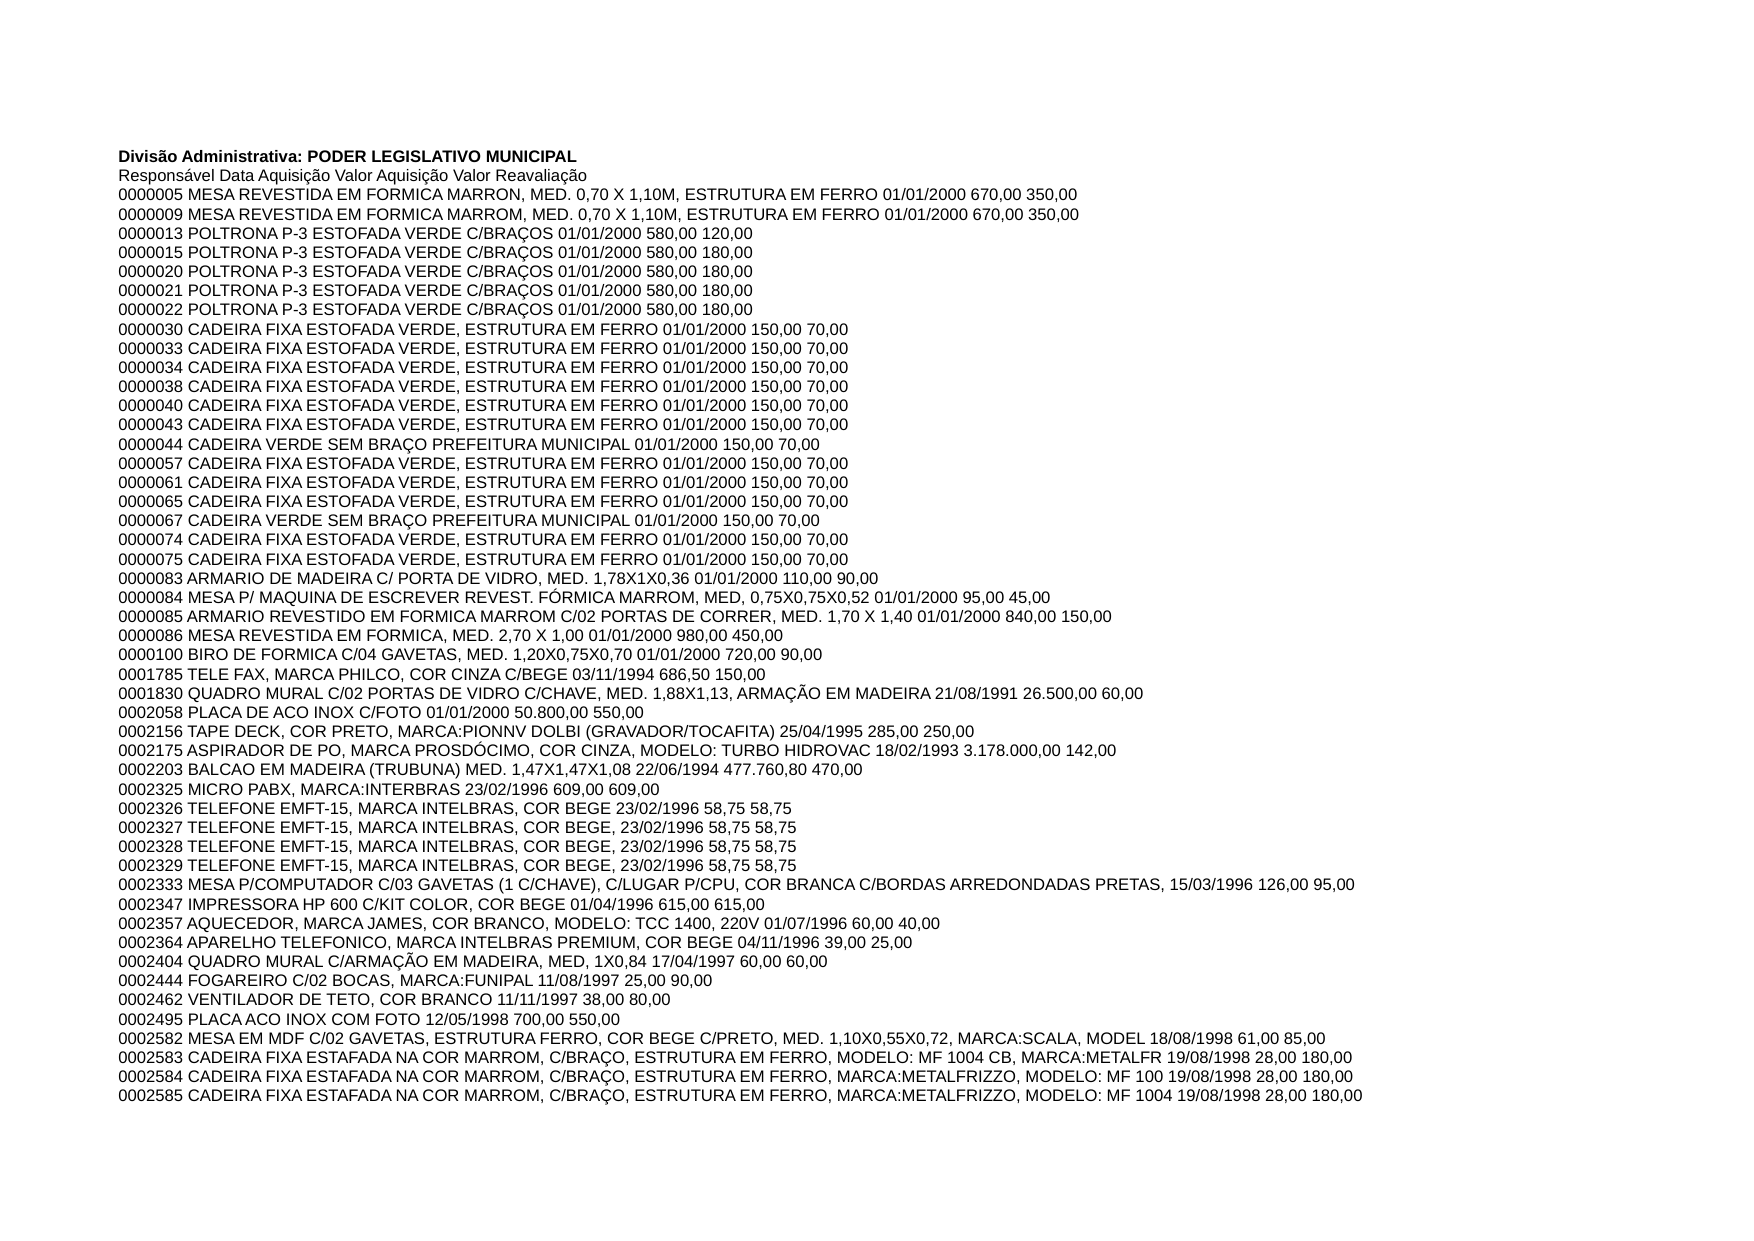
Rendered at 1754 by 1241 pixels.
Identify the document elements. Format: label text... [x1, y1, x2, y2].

text 0000038 CADEIRA FIXA ESTOFADA VERDE, ESTRUTURA EM FERRO 01/01/2000 150,00 70,00 [118, 377, 1636, 396]
text 0000033 CADEIRA FIXA ESTOFADA VERDE, ESTRUTURA EM FERRO 01/01/2000 150,00 70,00 [118, 338, 1636, 358]
text 0002326 TELEFONE EMFT-15, MARCA INTELBRAS, COR BEGE 23/02/1996 58,75 58,75 [118, 798, 1636, 818]
text 0000083 ARMARIO DE MADEIRA C/ PORTA DE VIDRO, MED. 1,78X1X0,36 01/01/2000 110,00 90,00 [118, 568, 1636, 588]
text 0000044 CADEIRA VERDE SEM BRAÇO PREFEITURA MUNICIPAL 01/01/2000 150,00 70,00 [118, 434, 1636, 453]
text 0000005 MESA REVESTIDA EM FORMICA MARRON, MED. 0,70 X 1,10M, ESTRUTURA EM FERRO 01/01/2000 670,00 350,00 [118, 185, 1636, 204]
text 0002327 TELEFONE EMFT-15, MARCA INTELBRAS, COR BEGE, 23/02/1996 58,75 58,75 [118, 818, 1636, 837]
text 0002333 MESA P/COMPUTADOR C/03 GAVETAS (1 C/CHAVE), C/LUGAR P/CPU, COR BRANCA C/BORDAS ARREDONDADAS PRETAS, 15/03/1996 126,00 95,00 [118, 875, 1636, 894]
text 0000022 POLTRONA P-3 ESTOFADA VERDE C/BRAÇOS 01/01/2000 580,00 180,00 [118, 300, 1636, 319]
text 0000021 POLTRONA P-3 ESTOFADA VERDE C/BRAÇOS 01/01/2000 580,00 180,00 [118, 281, 1636, 300]
text 0000061 CADEIRA FIXA ESTOFADA VERDE, ESTRUTURA EM FERRO 01/01/2000 150,00 70,00 [118, 473, 1636, 492]
text 0000084 MESA P/ MAQUINA DE ESCREVER REVEST. FÓRMICA MARROM, MED, 0,75X0,75X0,52 01/01/2000 95,00 45,00 [118, 588, 1636, 607]
text 0002058 PLACA DE ACO INOX C/FOTO 01/01/2000 50.800,00 550,00 [118, 703, 1636, 722]
text 0002175 ASPIRADOR DE PO, MARCA PROSDÓCIMO, COR CINZA, MODELO: TURBO HIDROVAC 18/02/1993 3.178.000,00 142,00 [118, 741, 1636, 760]
text 0002325 MICRO PABX, MARCA:INTERBRAS 23/02/1996 609,00 609,00 [118, 779, 1636, 798]
text 0000100 BIRO DE FORMICA C/04 GAVETAS, MED. 1,20X0,75X0,70 01/01/2000 720,00 90,00 [118, 645, 1636, 664]
text 0001830 QUADRO MURAL C/02 PORTAS DE VIDRO C/CHAVE, MED. 1,88X1,13, ARMAÇÃO EM MADEIRA 21/08/1991 26.500,00 60,00 [118, 683, 1636, 703]
text 0001785 TELE FAX, MARCA PHILCO, COR CINZA C/BEGE 03/11/1994 686,50 150,00 [118, 664, 1636, 683]
text 0000075 CADEIRA FIXA ESTOFADA VERDE, ESTRUTURA EM FERRO 01/01/2000 150,00 70,00 [118, 549, 1636, 568]
text 0002203 BALCAO EM MADEIRA (TRUBUNA) MED. 1,47X1,47X1,08 22/06/1994 477.760,80 470,00 [118, 760, 1636, 779]
text 0002347 IMPRESSORA HP 600 C/KIT COLOR, COR BEGE 01/04/1996 615,00 615,00 [118, 894, 1636, 913]
text 0000086 MESA REVESTIDA EM FORMICA, MED. 2,70 X 1,00 01/01/2000 980,00 450,00 [118, 626, 1636, 645]
text 0002584 CADEIRA FIXA ESTAFADA NA COR MARROM, C/BRAÇO, ESTRUTURA EM FERRO, MARCA:METALFRIZZO, MODELO: MF 100 19/08/1998 28,00 180,00 [118, 1067, 1636, 1086]
text 0000013 POLTRONA P-3 ESTOFADA VERDE C/BRAÇOS 01/01/2000 580,00 120,00 [118, 223, 1636, 243]
text 0000040 CADEIRA FIXA ESTOFADA VERDE, ESTRUTURA EM FERRO 01/01/2000 150,00 70,00 [118, 396, 1636, 415]
text Responsável Data Aquisição Valor Aquisição Valor Reavaliação [118, 166, 1636, 185]
text 0000043 CADEIRA FIXA ESTOFADA VERDE, ESTRUTURA EM FERRO 01/01/2000 150,00 70,00 [118, 415, 1636, 434]
text 0002357 AQUECEDOR, MARCA JAMES, COR BRANCO, MODELO: TCC 1400, 220V 01/07/1996 60,00 40,00 [118, 913, 1636, 933]
text 0002329 TELEFONE EMFT-15, MARCA INTELBRAS, COR BEGE, 23/02/1996 58,75 58,75 [118, 856, 1636, 875]
text 0000067 CADEIRA VERDE SEM BRAÇO PREFEITURA MUNICIPAL 01/01/2000 150,00 70,00 [118, 511, 1636, 530]
text 0000030 CADEIRA FIXA ESTOFADA VERDE, ESTRUTURA EM FERRO 01/01/2000 150,00 70,00 [118, 319, 1636, 338]
text 0000015 POLTRONA P-3 ESTOFADA VERDE C/BRAÇOS 01/01/2000 580,00 180,00 [118, 243, 1636, 262]
text 0002404 QUADRO MURAL C/ARMAÇÃO EM MADEIRA, MED, 1X0,84 17/04/1997 60,00 60,00 [118, 952, 1636, 971]
text 0000057 CADEIRA FIXA ESTOFADA VERDE, ESTRUTURA EM FERRO 01/01/2000 150,00 70,00 [118, 453, 1636, 473]
text 0000020 POLTRONA P-3 ESTOFADA VERDE C/BRAÇOS 01/01/2000 580,00 180,00 [118, 262, 1636, 281]
text 0000085 ARMARIO REVESTIDO EM FORMICA MARROM C/02 PORTAS DE CORRER, MED. 1,70 X 1,40 01/01/2000 840,00 150,00 [118, 607, 1636, 626]
text 0002583 CADEIRA FIXA ESTAFADA NA COR MARROM, C/BRAÇO, ESTRUTURA EM FERRO, MODELO: MF 1004 CB, MARCA:METALFR 19/08/1998 28,00 180,00 [118, 1048, 1636, 1067]
text 0002462 VENTILADOR DE TETO, COR BRANCO 11/11/1997 38,00 80,00 [118, 990, 1636, 1009]
text 0000065 CADEIRA FIXA ESTOFADA VERDE, ESTRUTURA EM FERRO 01/01/2000 150,00 70,00 [118, 492, 1636, 511]
text 0002585 CADEIRA FIXA ESTAFADA NA COR MARROM, C/BRAÇO, ESTRUTURA EM FERRO, MARCA:METALFRIZZO, MODELO: MF 1004 19/08/1998 28,00 180,00 [118, 1086, 1636, 1105]
text Divisão Administrativa: PODER LEGISLATIVO MUNICIPAL [118, 147, 1636, 166]
text 0002328 TELEFONE EMFT-15, MARCA INTELBRAS, COR BEGE, 23/02/1996 58,75 58,75 [118, 837, 1636, 856]
text 0000074 CADEIRA FIXA ESTOFADA VERDE, ESTRUTURA EM FERRO 01/01/2000 150,00 70,00 [118, 530, 1636, 549]
text 0000009 MESA REVESTIDA EM FORMICA MARROM, MED. 0,70 X 1,10M, ESTRUTURA EM FERRO 01/01/2000 670,00 350,00 [118, 204, 1636, 223]
text 0002582 MESA EM MDF C/02 GAVETAS, ESTRUTURA FERRO, COR BEGE C/PRETO, MED. 1,10X0,55X0,72, MARCA:SCALA, MODEL 18/08/1998 61,00 85,00 [118, 1028, 1636, 1048]
text 0002444 FOGAREIRO C/02 BOCAS, MARCA:FUNIPAL 11/08/1997 25,00 90,00 [118, 971, 1636, 990]
text 0002495 PLACA ACO INOX COM FOTO 12/05/1998 700,00 550,00 [118, 1009, 1636, 1028]
text 0002364 APARELHO TELEFONICO, MARCA INTELBRAS PREMIUM, COR BEGE 04/11/1996 39,00 25,00 [118, 933, 1636, 952]
text 0002156 TAPE DECK, COR PRETO, MARCA:PIONNV DOLBI (GRAVADOR/TOCAFITA) 25/04/1995 285,00 250,00 [118, 722, 1636, 741]
text 0000034 CADEIRA FIXA ESTOFADA VERDE, ESTRUTURA EM FERRO 01/01/2000 150,00 70,00 [118, 358, 1636, 377]
